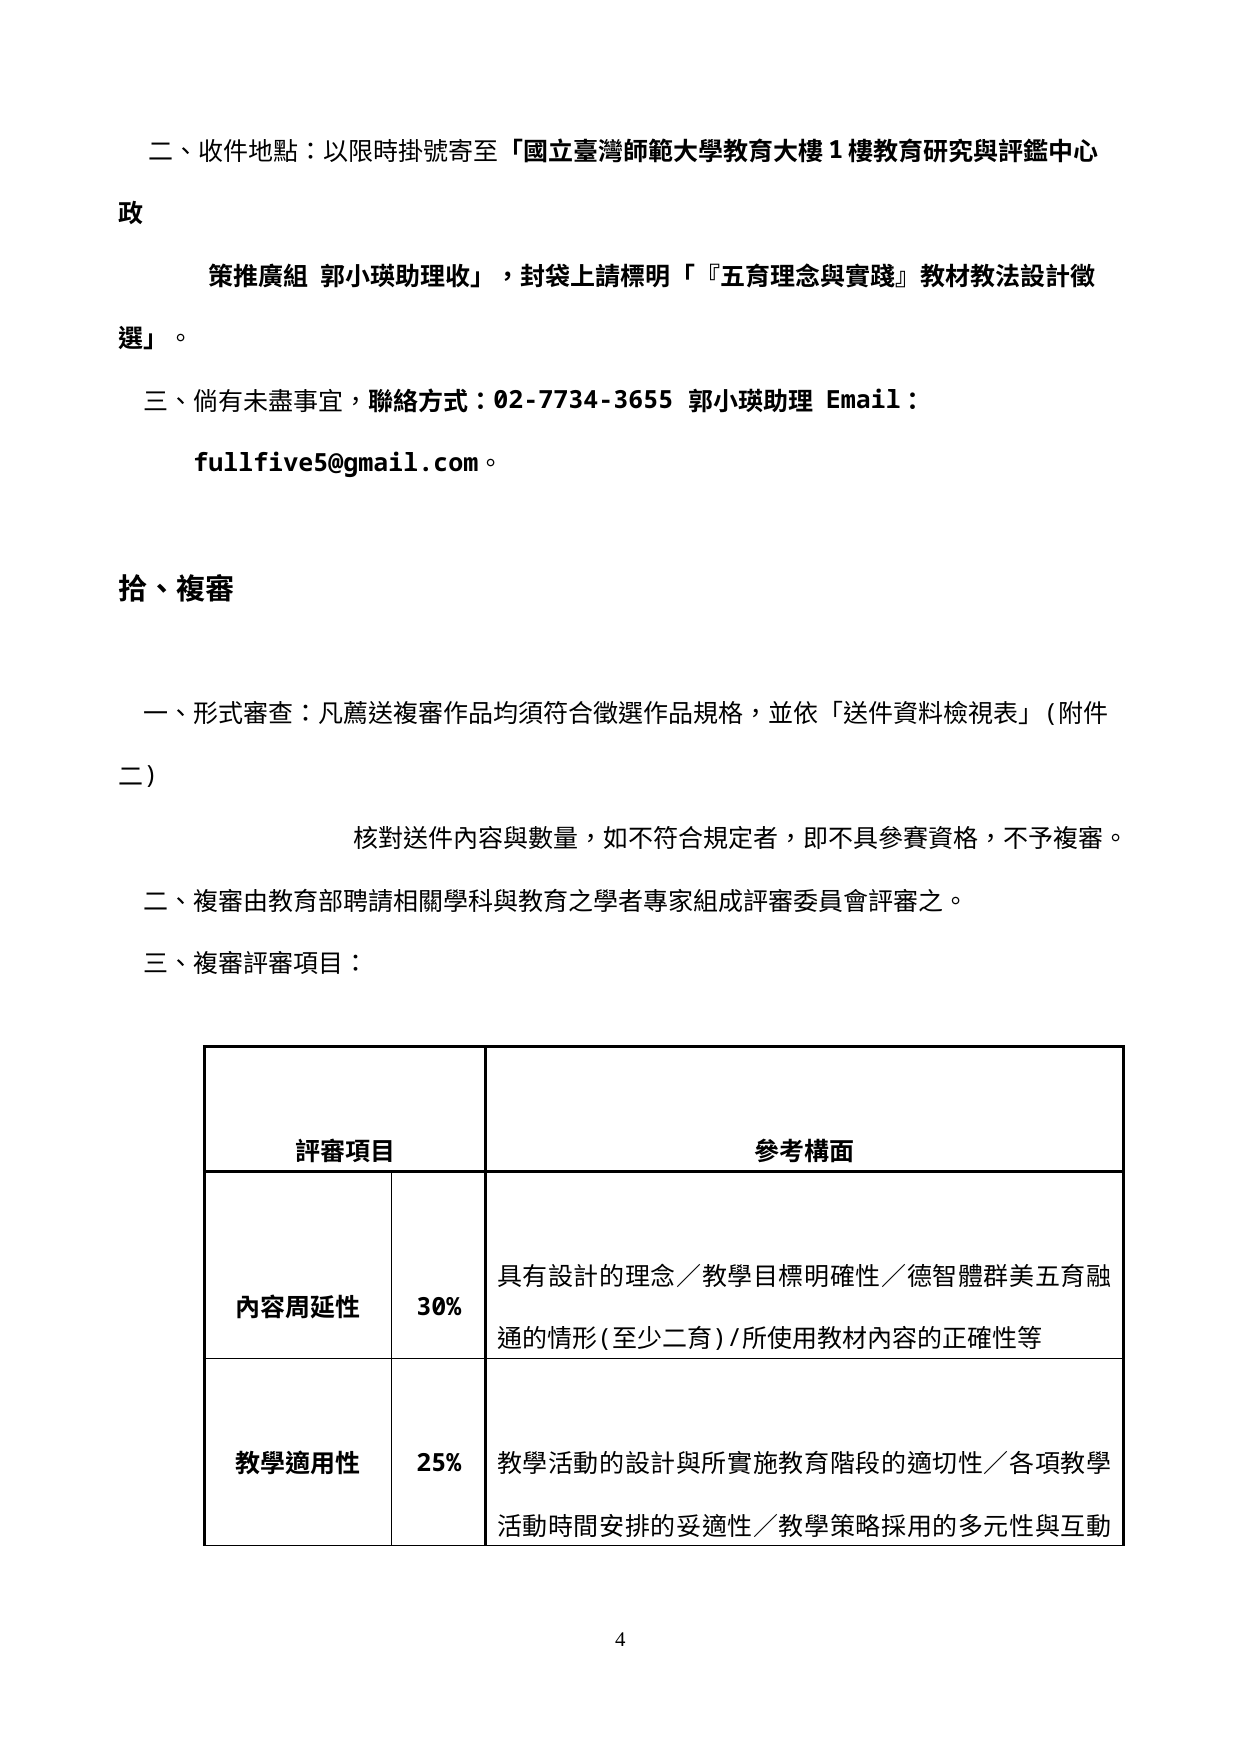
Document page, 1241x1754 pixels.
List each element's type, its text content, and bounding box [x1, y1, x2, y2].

text 拾、複審 [118, 545, 1122, 608]
text 三、倘有未盡事宜，聯絡方式：02-7734-3655 郭小瑛助理 Email：fullfive5@gmail.com。 [143, 358, 1122, 483]
table_cell 30% [392, 1173, 484, 1358]
table_header 參考構面 [487, 1048, 1122, 1170]
table_cell 教學活動的設計與所實施教育階段的適切性／各項教學活動時間安排的妥適性／教學策略採用的多元性與互動 [487, 1359, 1122, 1545]
text 策推廣組 郭小瑛助理收」，封袋上請標明「『五育理念與實踐』教材教法設計徵選」。 [118, 233, 1122, 358]
text 一、形式審查：凡薦送複審作品均須符合徵選作品規格，並依「送件資料檢視表」(附件二) [118, 670, 1122, 795]
text 二、複審由教育部聘請相關學科與教育之學者專家組成評審委員會評審之。 [118, 858, 1122, 920]
table_cell 內容周延性 [206, 1173, 391, 1358]
text 二、收件地點：以限時掛號寄至「國立臺灣師範大學教育大樓1樓教育研究與評鑑中心政 [118, 108, 1122, 233]
table_header 評審項目 [206, 1048, 484, 1170]
table_cell 具有設計的理念／教學目標明確性／德智體群美五育融通的情形(至少二育)/所使用教材內容的正確性等 [487, 1173, 1122, 1358]
table_cell 教學適用性 [206, 1359, 391, 1545]
text 三、複審評審項目： [143, 920, 1122, 983]
table_cell 25% [392, 1359, 484, 1545]
text 核對送件內容與數量，如不符合規定者，即不具參賽資格，不予複審。 [118, 795, 1122, 858]
